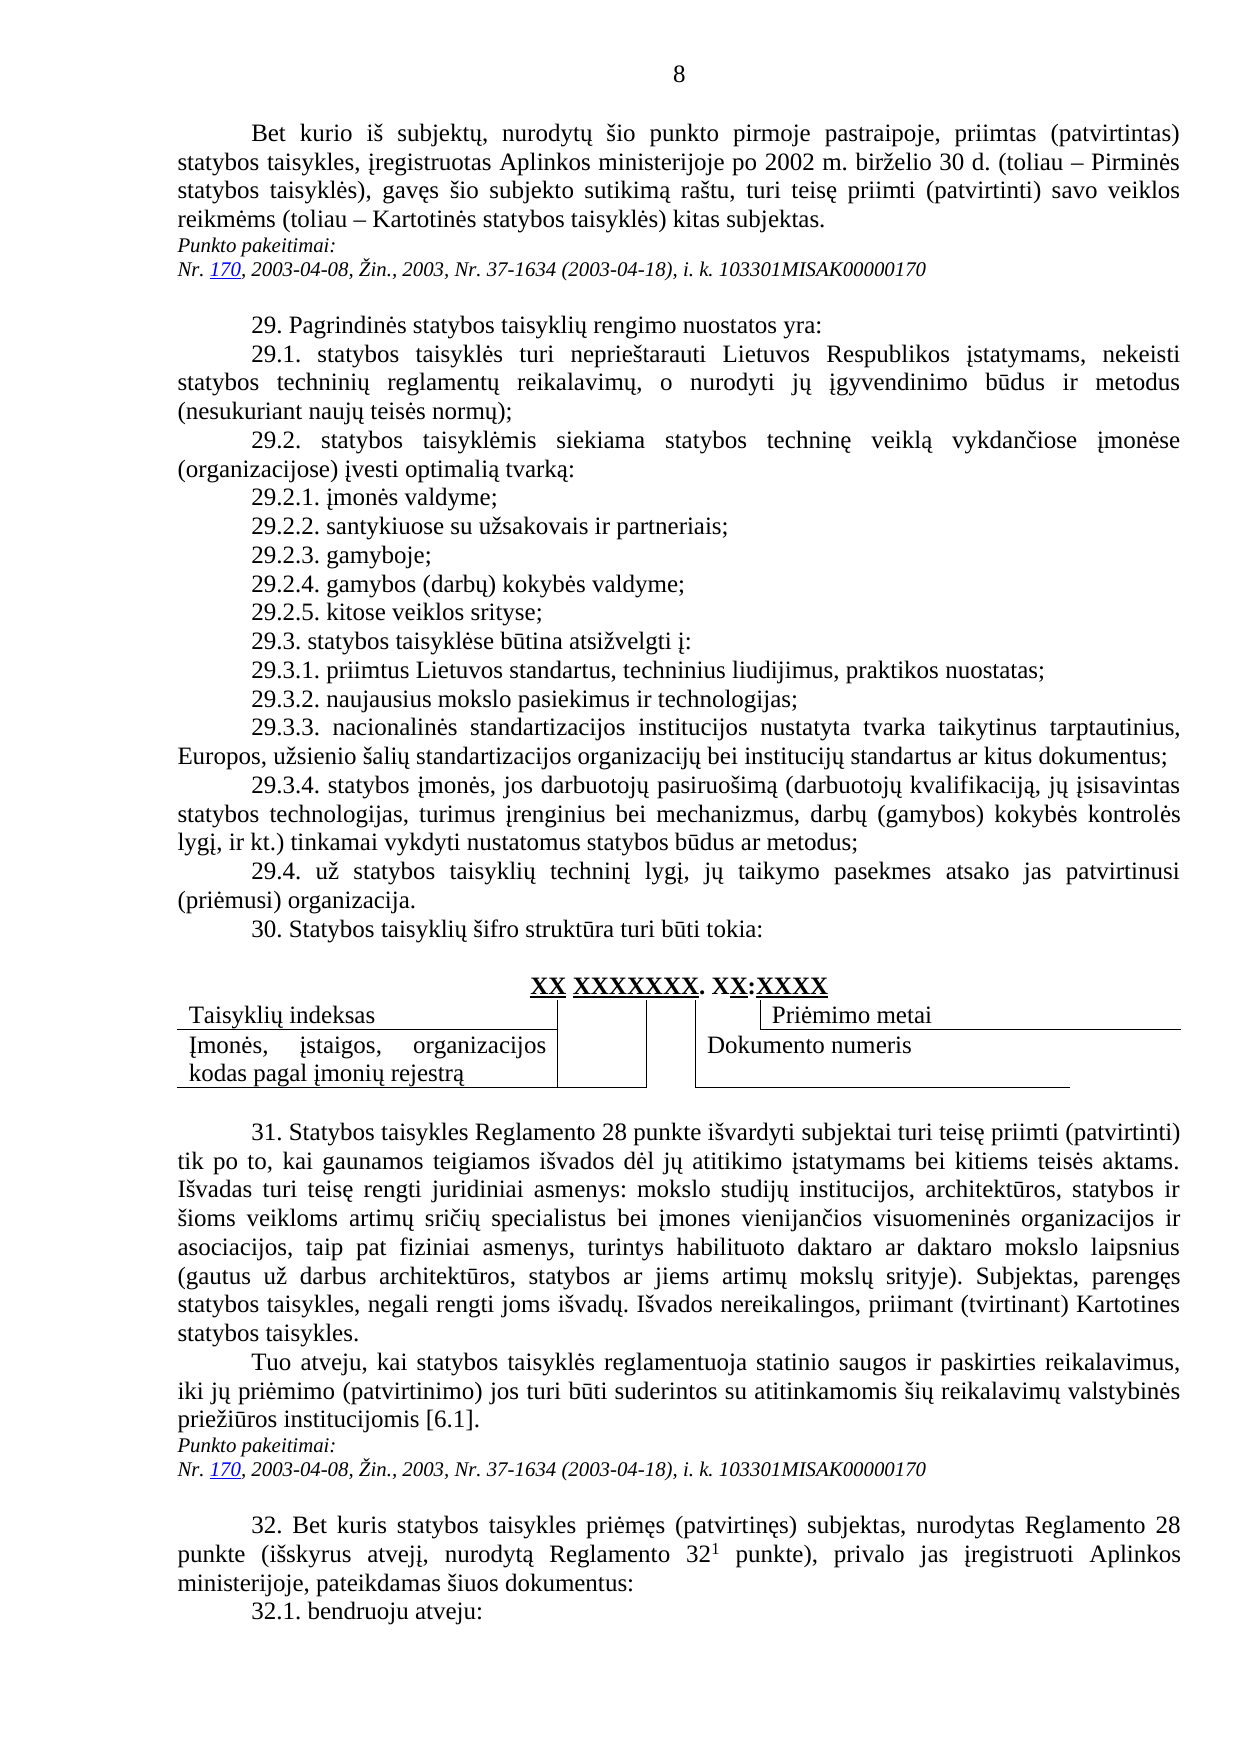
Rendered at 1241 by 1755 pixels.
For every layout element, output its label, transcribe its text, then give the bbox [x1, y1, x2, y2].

text 29.2.1. įmonės valdyme; [177, 482, 1181, 511]
table_cell [647, 1000, 695, 1087]
text Tuo atveju, kai statybos taisyklės reglamentuoja statinio saugos ir paskirties reikalavimus, iki jų priėmimo (patvirtinimo) jos turi būti suderintos su atitinkamomis šių reikalavimų valstybinės priežiūros institucijomis [6.1]. [177, 1347, 1181, 1433]
text Nr. 170, 2003-04-08, Žin., 2003, Nr. 37-1634 (2003-04-18), i. k. 103301MISAK00000170 [177, 1457, 1181, 1481]
text 29.1. statybos taisyklės turi neprieštarauti Lietuvos Respublikos įstatymams, nekeisti statybos techninių reglamentų reikalavimų, o nurodyti jų įgyvendinimo būdus ir metodus (nesukuriant naujų teisės normų); [177, 339, 1181, 425]
text 31. Statybos taisykles Reglamento 28 punkte išvardyti subjektai turi teisę priimti (patvirtinti) tik po to, kai gaunamos teigiamos išvados dėl jų atitikimo įstatymams bei kitiems teisės aktams. Išvadas turi teisę rengti juridiniai asmenys: mokslo studijų institucijos, architektūros, statybos ir šioms veikloms artimų sričių specialistus bei įmones vienijančios visuomeninės organizacijos ir asociacijos, taip pat fiziniai asmenys, turintys habilituoto daktaro ar daktaro mokslo laipsnius (gautus už darbus architektūros, statybos ar jiems artimų mokslų srityje). Subjektas, parengęs statybos taisykles, negali rengti joms išvadų. Išvados nereikalingos, priimant (tvirtinant) Kartotines statybos taisykles. [177, 1117, 1181, 1347]
text 30. Statybos taisyklių šifro struktūra turi būti tokia: [177, 914, 1181, 942]
text Punkto pakeitimai: [177, 233, 1181, 257]
table_cell [696, 1000, 760, 1029]
table_cell Priėmimo metai [761, 1000, 1181, 1029]
text 29.2.5. kitose veiklos srityse; [177, 597, 1181, 626]
text Nr. 170, 2003-04-08, Žin., 2003, Nr. 37-1634 (2003-04-18), i. k. 103301MISAK00000170 [177, 257, 1181, 281]
table_cell Dokumento numeris [696, 1029, 1069, 1087]
table_cell Taisyklių indeksas [177, 1000, 557, 1029]
text 29.2.2. santykiuose su užsakovais ir partneriais; [177, 511, 1181, 540]
text Punkto pakeitimai: [177, 1433, 1181, 1457]
text 29.4. už statybos taisyklių techninį lygį, jų taikymo pasekmes atsako jas patvirtinusi (priėmusi) organizacija. [177, 856, 1181, 914]
text Bet kurio iš subjektų, nurodytų šio punkto pirmoje pastraipoje, priimtas (patvirtintas) statybos taisykles, įregistruotas Aplinkos ministerijoje po 2002 m. birželio 30 d. (toliau – Pirminės statybos taisyklės), gavęs šio subjekto sutikimą raštu, turi teisę priimti (patvirtinti) savo veiklos reikmėms (toliau – Kartotinės statybos taisyklės) kitas subjektas. [177, 118, 1181, 233]
text 29.3.1. priimtus Lietuvos standartus, techninius liudijimus, praktikos nuostatas; [177, 655, 1181, 684]
text 29.2. statybos taisyklėmis siekiama statybos techninę veiklą vykdančiose įmonėse (organizacijose) įvesti optimalią tvarką: [177, 425, 1181, 482]
text 29. Pagrindinės statybos taisyklių rengimo nuostatos yra: [177, 310, 1181, 339]
table_header XX XXXXXXX. XX:XXXX [177, 971, 1181, 1000]
table_cell Įmonės, įstaigos, organizacijos kodas pagal įmonių rejestrą [177, 1030, 557, 1087]
text 29.3.3. nacionalinės standartizacijos institucijos nustatyta tvarka taikytinus tarptautinius, Europos, užsienio šalių standartizacijos organizacijų bei institucijų standartus ar kitus dokumentus; [177, 712, 1181, 770]
text 29.2.3. gamyboje; [177, 540, 1181, 569]
text 32.1. bendruoju atveju: [177, 1596, 1181, 1625]
table_cell [558, 1000, 646, 1087]
text 29.3.2. naujausius mokslo pasiekimus ir technologijas; [177, 684, 1181, 712]
text 29.3.4. statybos įmonės, jos darbuotojų pasiruošimą (darbuotojų kvalifikaciją, jų įsisavintas statybos technologijas, turimus įrenginius bei mechanizmus, darbų (gamybos) kokybės kontrolės lygį, ir kt.) tinkamai vykdyti nustatomus statybos būdus ar metodus; [177, 770, 1181, 856]
text 29.3. statybos taisyklėse būtina atsižvelgti į: [177, 626, 1181, 655]
table_cell [1070, 1030, 1181, 1087]
text 32. Bet kuris statybos taisykles priėmęs (patvirtinęs) subjektas, nurodytas Reglamento 28 punkte (išskyrus atvejį, nurodytą Reglamento 321 punkte), privalo jas įregistruoti Aplinkos ministerijoje, pateikdamas šiuos dokumentus: [177, 1510, 1181, 1596]
text 29.2.4. gamybos (darbų) kokybės valdyme; [177, 569, 1181, 597]
